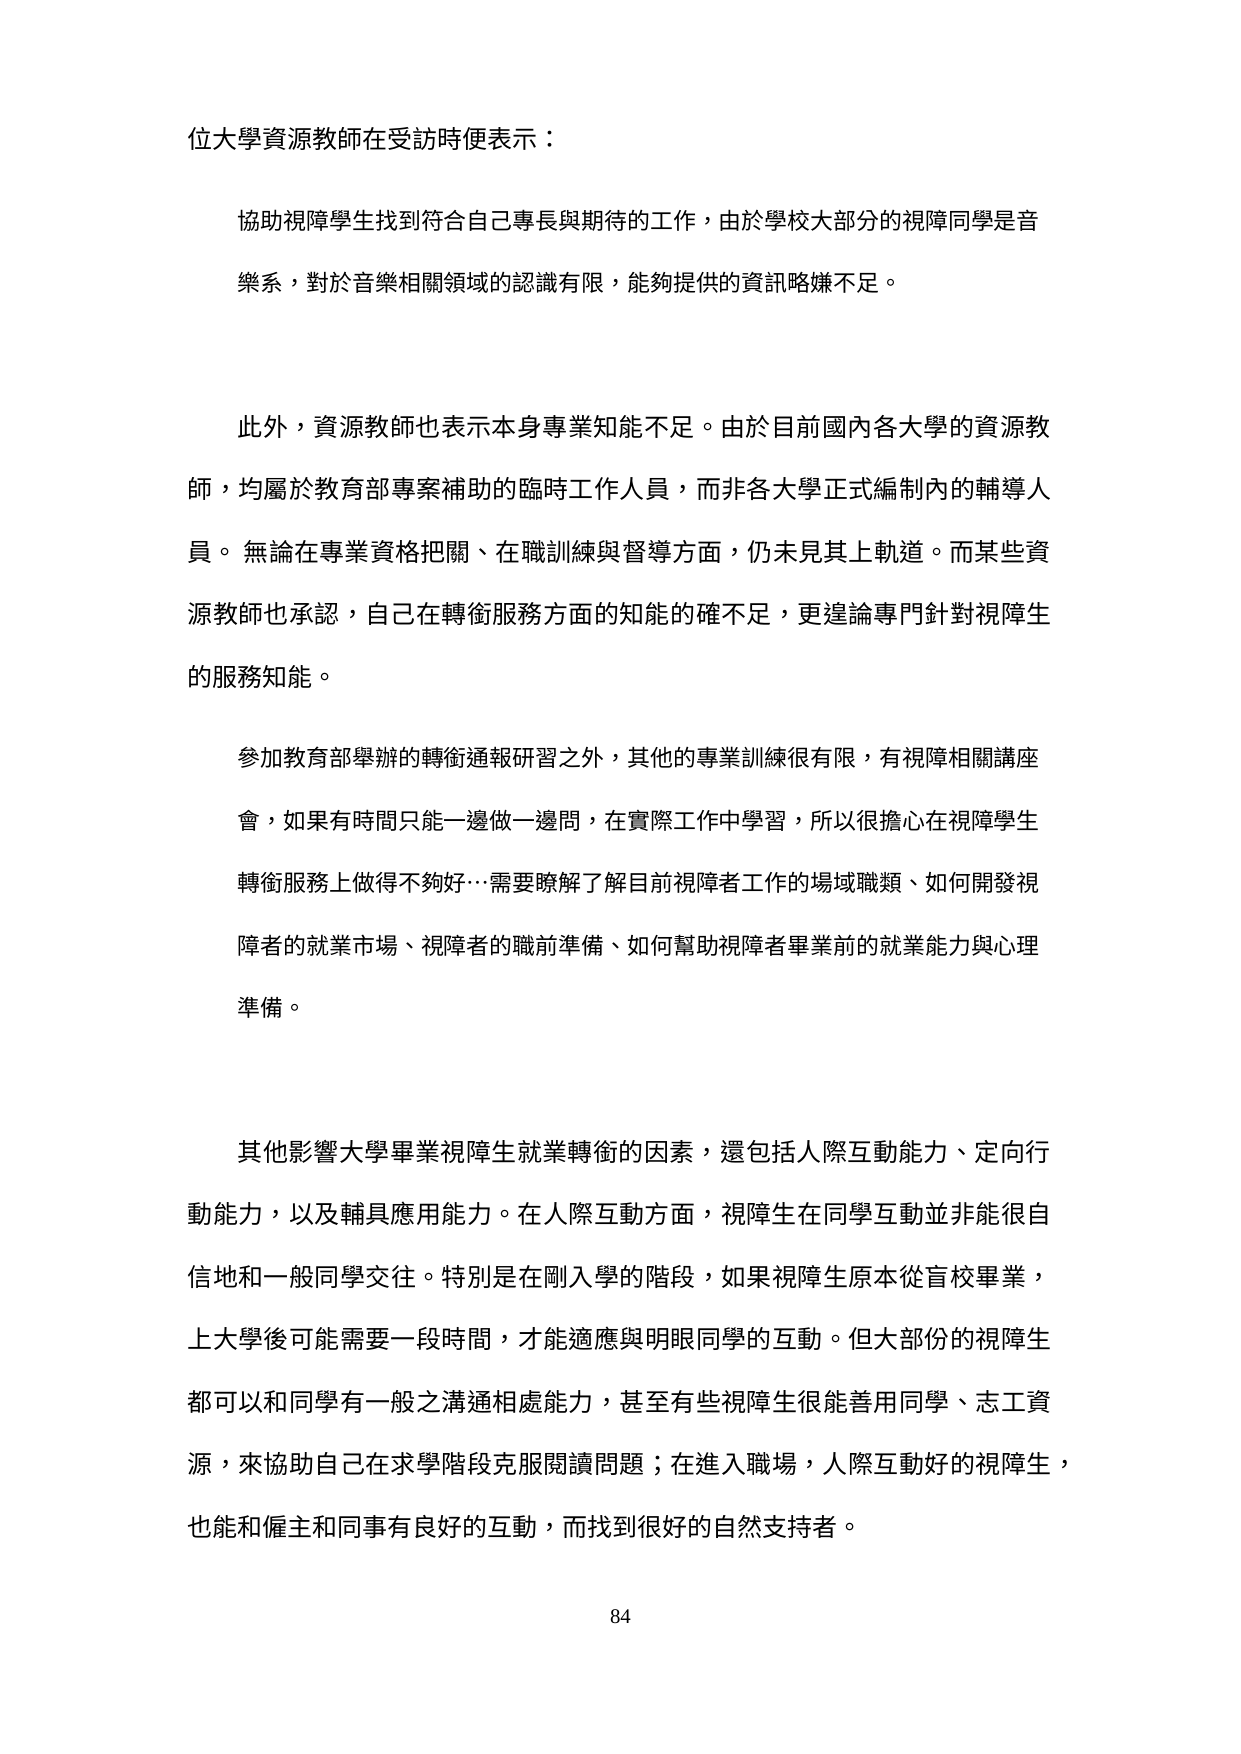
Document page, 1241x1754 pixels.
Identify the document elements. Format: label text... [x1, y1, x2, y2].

text 協助視障學生找到符合自己專長與期待的工作，由於學校大部分的視障同學是音樂系，對於音樂相關領域的認識有限，能夠提供的資訊略嫌不足。 [237, 177, 1053, 302]
text 此外，資源教師也表示本身專業知能不足。由於目前國內各大學的資源教師，均屬於教育部專案補助的臨時工作人員，而非各大學正式編制內的輔導人員。 無論在專業資格把關、在職訓練與督導方面，仍未見其上軌道。而某些資源教師也承認，自己在轉銜服務方面的知能的確不足，更遑論專門針對視障生的服務知能。 [187, 384, 1053, 696]
text 參加教育部舉辦的轉銜通報研習之外，其他的專業訓練很有限，有視障相關講座會，如果有時間只能一邊做一邊問，在實際工作中學習，所以很擔心在視障學生轉銜服務上做得不夠好…需要瞭解了解目前視障者工作的場域職類、如何開發視障者的就業市場、視障者的職前準備、如何幫助視障者畢業前的就業能力與心理準備。 [237, 715, 1053, 1027]
text 位大學資源教師在受訪時便表示： [187, 96, 1053, 159]
text 其他影響大學畢業視障生就業轉銜的因素，還包括人際互動能力、定向行動能力，以及輔具應用能力。在人際互動方面，視障生在同學互動並非能很自信地和一般同學交往。特別是在剛入學的階段，如果視障生原本從盲校畢業，上大學後可能需要一段時間，才能適應與明眼同學的互動。但大部份的視障生都可以和同學有一般之溝通相處能力，甚至有些視障生很能善用同學、志工資源，來協助自己在求學階段克服閱讀問題；在進入職場，人際互動好的視障生，也能和僱主和同事有良好的互動，而找到很好的自然支持者。 [187, 1109, 1053, 1546]
